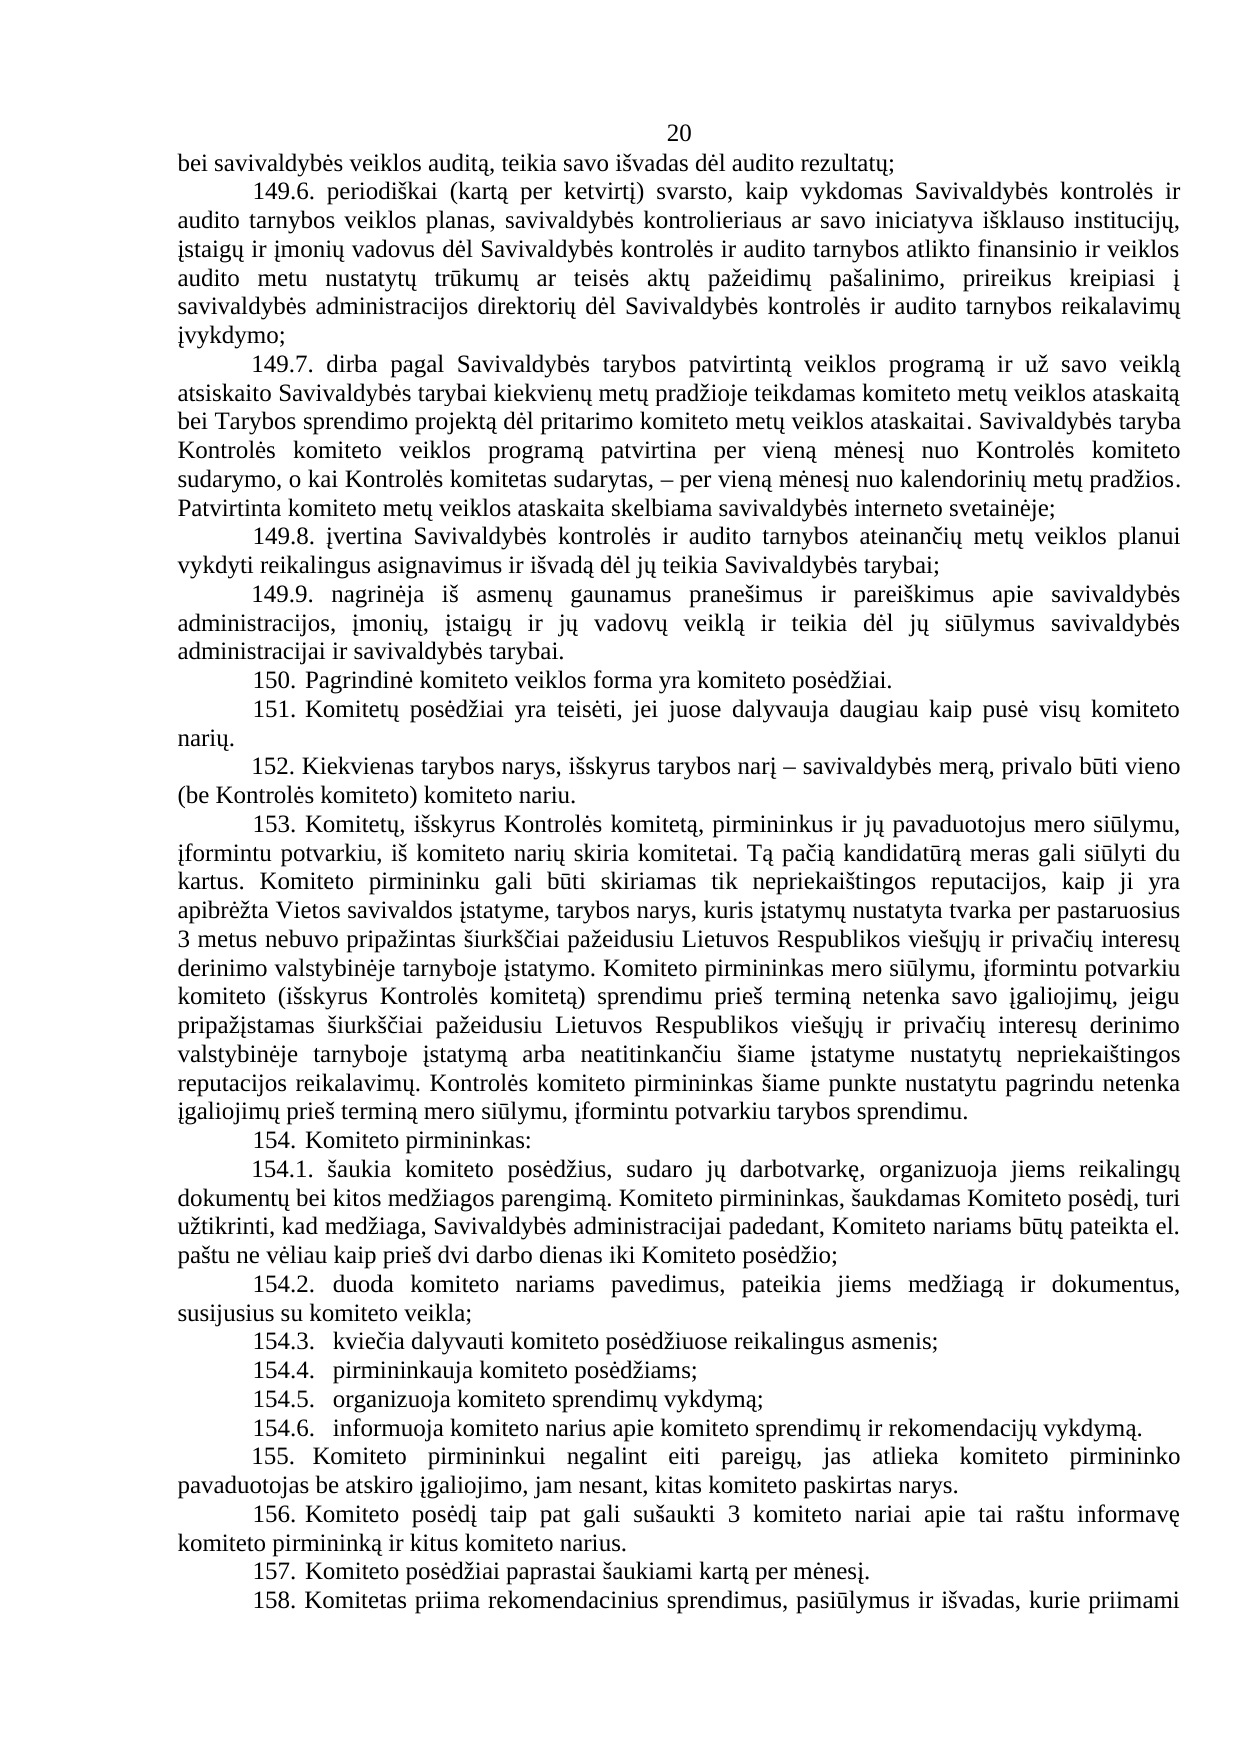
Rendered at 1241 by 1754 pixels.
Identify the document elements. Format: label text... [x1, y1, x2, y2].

text 149.8. įvertina Savivaldybės kontrolės ir audito tarnybos ateinančių metų veiklos planui vykdyti reikalingus asignavimus ir išvadą dėl jų teikia Savivaldybės tarybai; [177, 521, 1181, 579]
text 152. Kiekvienas tarybos narys, išskyrus tarybos narį – savivaldybės merą, privalo būti vieno (be Kontrolės komiteto) komiteto nariu. [177, 751, 1181, 809]
text 149.7. dirba pagal Savivaldybės tarybos patvirtintą veiklos programą ir už savo veiklą atsiskaito Savivaldybės tarybai kiekvienų metų pradžioje teikdamas komiteto metų veiklos ataskaitą bei Tarybos sprendimo projektą dėl pritarimo komiteto metų veiklos ataskaitai. Savivaldybės taryba Kontrolės komiteto veiklos programą patvirtina per vieną mėnesį nuo Kontrolės komiteto sudarymo, o kai Kontrolės komitetas sudarytas, – per vieną mėnesį nuo kalendorinių metų pradžios. Patvirtinta komiteto metų veiklos ataskaita skelbiama savivaldybės interneto svetainėje; [177, 349, 1181, 521]
text 153. Komitetų, išskyrus Kontrolės komitetą, pirmininkus ir jų pavaduotojus mero siūlymu, įformintu potvarkiu, iš komiteto narių skiria komitetai. Tą pačią kandidatūrą meras gali siūlyti du kartus. Komiteto pirmininku gali būti skiriamas tik nepriekaištingos reputacijos, kaip ji yra apibrėžta Vietos savivaldos įstatyme, tarybos narys, kuris įstatymų nustatyta tvarka per pastaruosius 3 metus nebuvo pripažintas šiurkščiai pažeidusiu Lietuvos Respublikos viešųjų ir privačių interesų derinimo valstybinėje tarnyboje įstatymo. Komiteto pirmininkas mero siūlymu, įformintu potvarkiu komiteto (išskyrus Kontrolės komitetą) sprendimu prieš terminą netenka savo įgaliojimų, jeigu pripažįstamas šiurkščiai pažeidusiu Lietuvos Respublikos viešųjų ir privačių interesų derinimo valstybinėje tarnyboje įstatymą arba neatitinkančiu šiame įstatyme nustatytų nepriekaištingos reputacijos reikalavimų. Kontrolės komiteto pirmininkas šiame punkte nustatytu pagrindu netenka įgaliojimų prieš terminą mero siūlymu, įformintu potvarkiu tarybos sprendimu. [177, 809, 1181, 1125]
text 154.5. organizuoja komiteto sprendimų vykdymą; [177, 1384, 1181, 1413]
text 154.2. duoda komiteto nariams pavedimus, pateikia jiems medžiagą ir dokumentus, susijusius su komiteto veikla; [177, 1269, 1181, 1326]
text 154.1. šaukia komiteto posėdžius, sudaro jų darbotvarkę, organizuoja jiems reikalingų dokumentų bei kitos medžiagos parengimą. Komiteto pirmininkas, šaukdamas Komiteto posėdį, turi užtikrinti, kad medžiaga, Savivaldybės administracijai padedant, Komiteto nariams būtų pateikta el. paštu ne vėliau kaip prieš dvi darbo dienas iki Komiteto posėdžio; [177, 1154, 1181, 1269]
text 154.3. kviečia dalyvauti komiteto posėdžiuose reikalingus asmenis; [177, 1326, 1181, 1355]
text 149.6. periodiškai (kartą per ketvirtį) svarsto, kaip vykdomas Savivaldybės kontrolės ir audito tarnybos veiklos planas, savivaldybės kontrolieriaus ar savo iniciatyva išklauso institucijų, įstaigų ir įmonių vadovus dėl Savivaldybės kontrolės ir audito tarnybos atlikto finansinio ir veiklos audito metu nustatytų trūkumų ar teisės aktų pažeidimų pašalinimo, prireikus kreipiasi į savivaldybės administracijos direktorių dėl Savivaldybės kontrolės ir audito tarnybos reikalavimų įvykdymo; [177, 176, 1181, 349]
text 149.9. nagrinėja iš asmenų gaunamus pranešimus ir pareiškimus apie savivaldybės administracijos, įmonių, įstaigų ir jų vadovų veiklą ir teikia dėl jų siūlymus savivaldybės administracijai ir savivaldybės tarybai. [177, 579, 1181, 665]
text 150. Pagrindinė komiteto veiklos forma yra komiteto posėdžiai. [177, 665, 1181, 694]
text 154.4. pirmininkauja komiteto posėdžiams; [177, 1355, 1181, 1384]
text 154. Komiteto pirmininkas: [177, 1125, 1181, 1154]
text 154.6. informuoja komiteto narius apie komiteto sprendimų ir rekomendacijų vykdymą. [177, 1413, 1181, 1441]
text 158. Komitetas priima rekomendacinius sprendimus, pasiūlymus ir išvadas, kurie priimami [177, 1585, 1181, 1614]
text 155. Komiteto pirmininkui negalint eiti pareigų, jas atlieka komiteto pirmininko pavaduotojas be atskiro įgaliojimo, jam nesant, kitas komiteto paskirtas narys. [177, 1441, 1181, 1499]
text 156. Komiteto posėdį taip pat gali sušaukti 3 komiteto nariai apie tai raštu informavę komiteto pirmininką ir kitus komiteto narius. [177, 1499, 1181, 1556]
text 157. Komiteto posėdžiai paprastai šaukiami kartą per mėnesį. [177, 1556, 1181, 1585]
text 151. Komitetų posėdžiai yra teisėti, jei juose dalyvauja daugiau kaip pusė visų komiteto narių. [177, 694, 1181, 751]
text bei savivaldybės veiklos auditą, teikia savo išvadas dėl audito rezultatų; [177, 148, 1181, 176]
